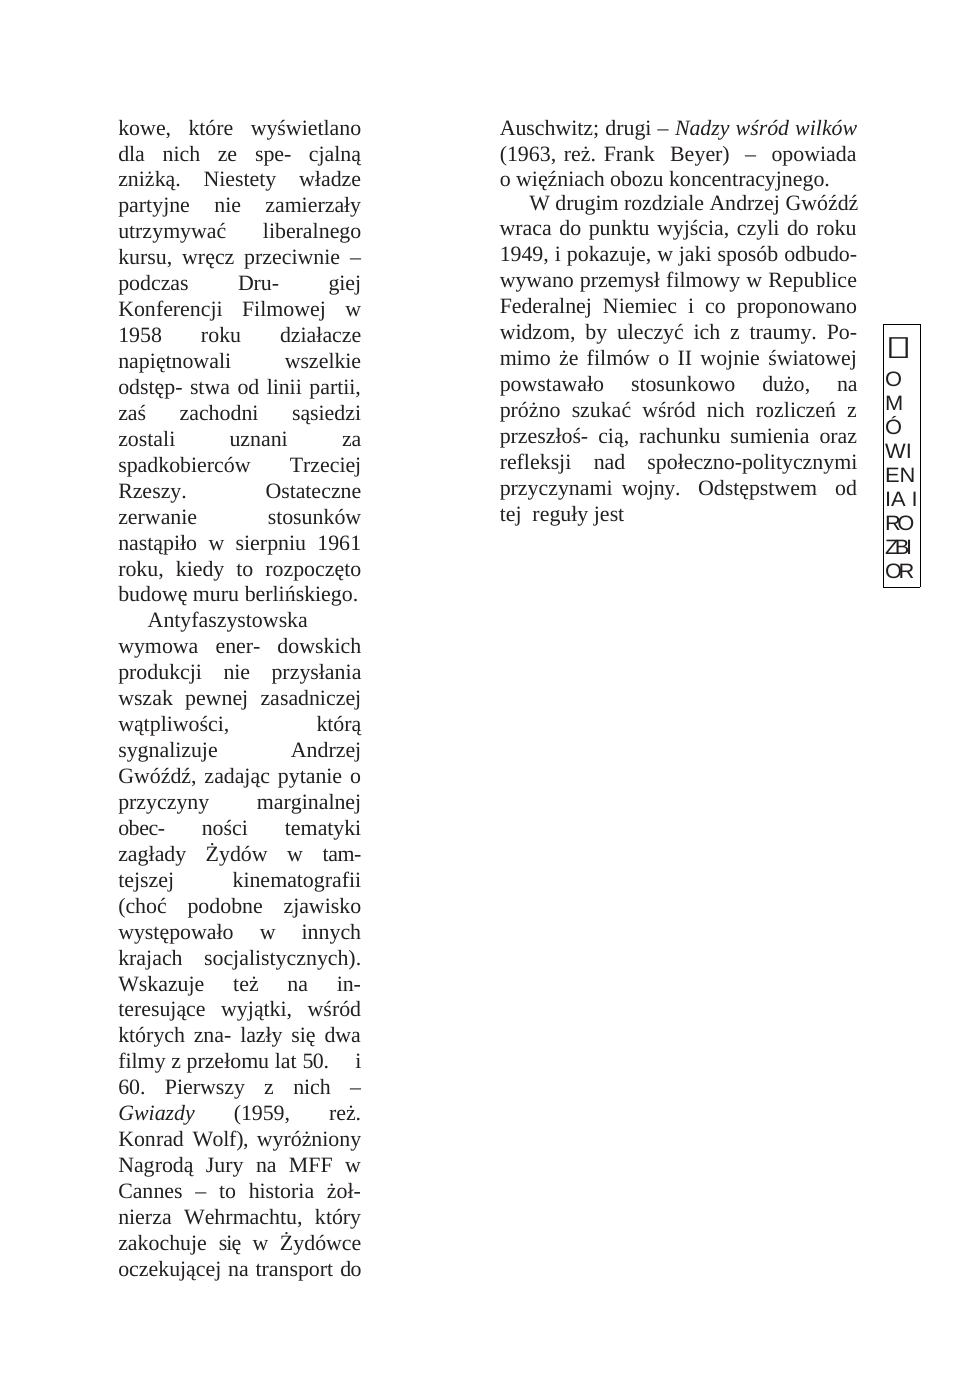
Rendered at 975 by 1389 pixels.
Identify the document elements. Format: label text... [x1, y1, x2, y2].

text Auschwitz; drugi – Nadzy wśród wilków (1963, reż. Frank Beyer) – opowiada o więźniach obozu koncentracyjnego. [499, 114, 857, 192]
text Antyfaszystowska wymowa ener- dowskich produkcji nie przysłania wszak pewnej zasadniczej wątpliwości, którą sygnalizuje Andrzej Gwóźdź, zadając pytanie o przyczyny marginalnej obec- ności tematyki zagłady Żydów w tam- tejszej kinematografii (choć podobne zjawisko występowało w innych krajach socjalistycznych). Wskazuje też na in- teresujące wyjątki, wśród których zna- lazły się dwa filmy z przełomu lat 50. i 60. Pierwszy z nich – Gwiazdy (1959, reż. Konrad Wolf), wyróżniony Nagrodą Jury na MFF w Cannes – to historia żoł- nierza Wehrmachtu, który zakochuje się w Żydówce oczekującej na transport do [118, 607, 361, 1281]
text  OMÓWIENIA I ROZBIORY [885, 326, 920, 587]
text kowe, które wyświetlano dla nich ze spe- cjalną zniżką. Niestety władze partyjne nie zamierzały utrzymywać liberalnego kursu, wręcz przeciwnie – podczas Dru- giej Konferencji Filmowej w 1958 roku działacze napiętnowali wszelkie odstęp- stwa od linii partii, zaś zachodni sąsiedzi zostali uznani za spadkobierców Trzeciej Rzeszy. Ostateczne zerwanie stosunków nastąpiło w sierpniu 1961 roku, kiedy to rozpoczęto budowę muru berlińskiego. [118, 114, 361, 607]
text wraca do punktu wyjścia, czyli do roku 1949, i pokazuje, w jaki sposób odbudo- wywano przemysł filmowy w Republice Federalnej Niemiec i co proponowano widzom, by uleczyć ich z traumy. Po- mimo że filmów o II wojnie światowej powstawało stosunkowo dużo, na próżno szukać wśród nich rozliczeń z przeszłoś- cią, rachunku sumienia oraz refleksji nad społeczno-politycznymi przyczynami wojny. Odstępstwem od tej reguły jest [499, 215, 857, 526]
text W drugim rozdziale Andrzej Gwóźdź [529, 192, 975, 215]
